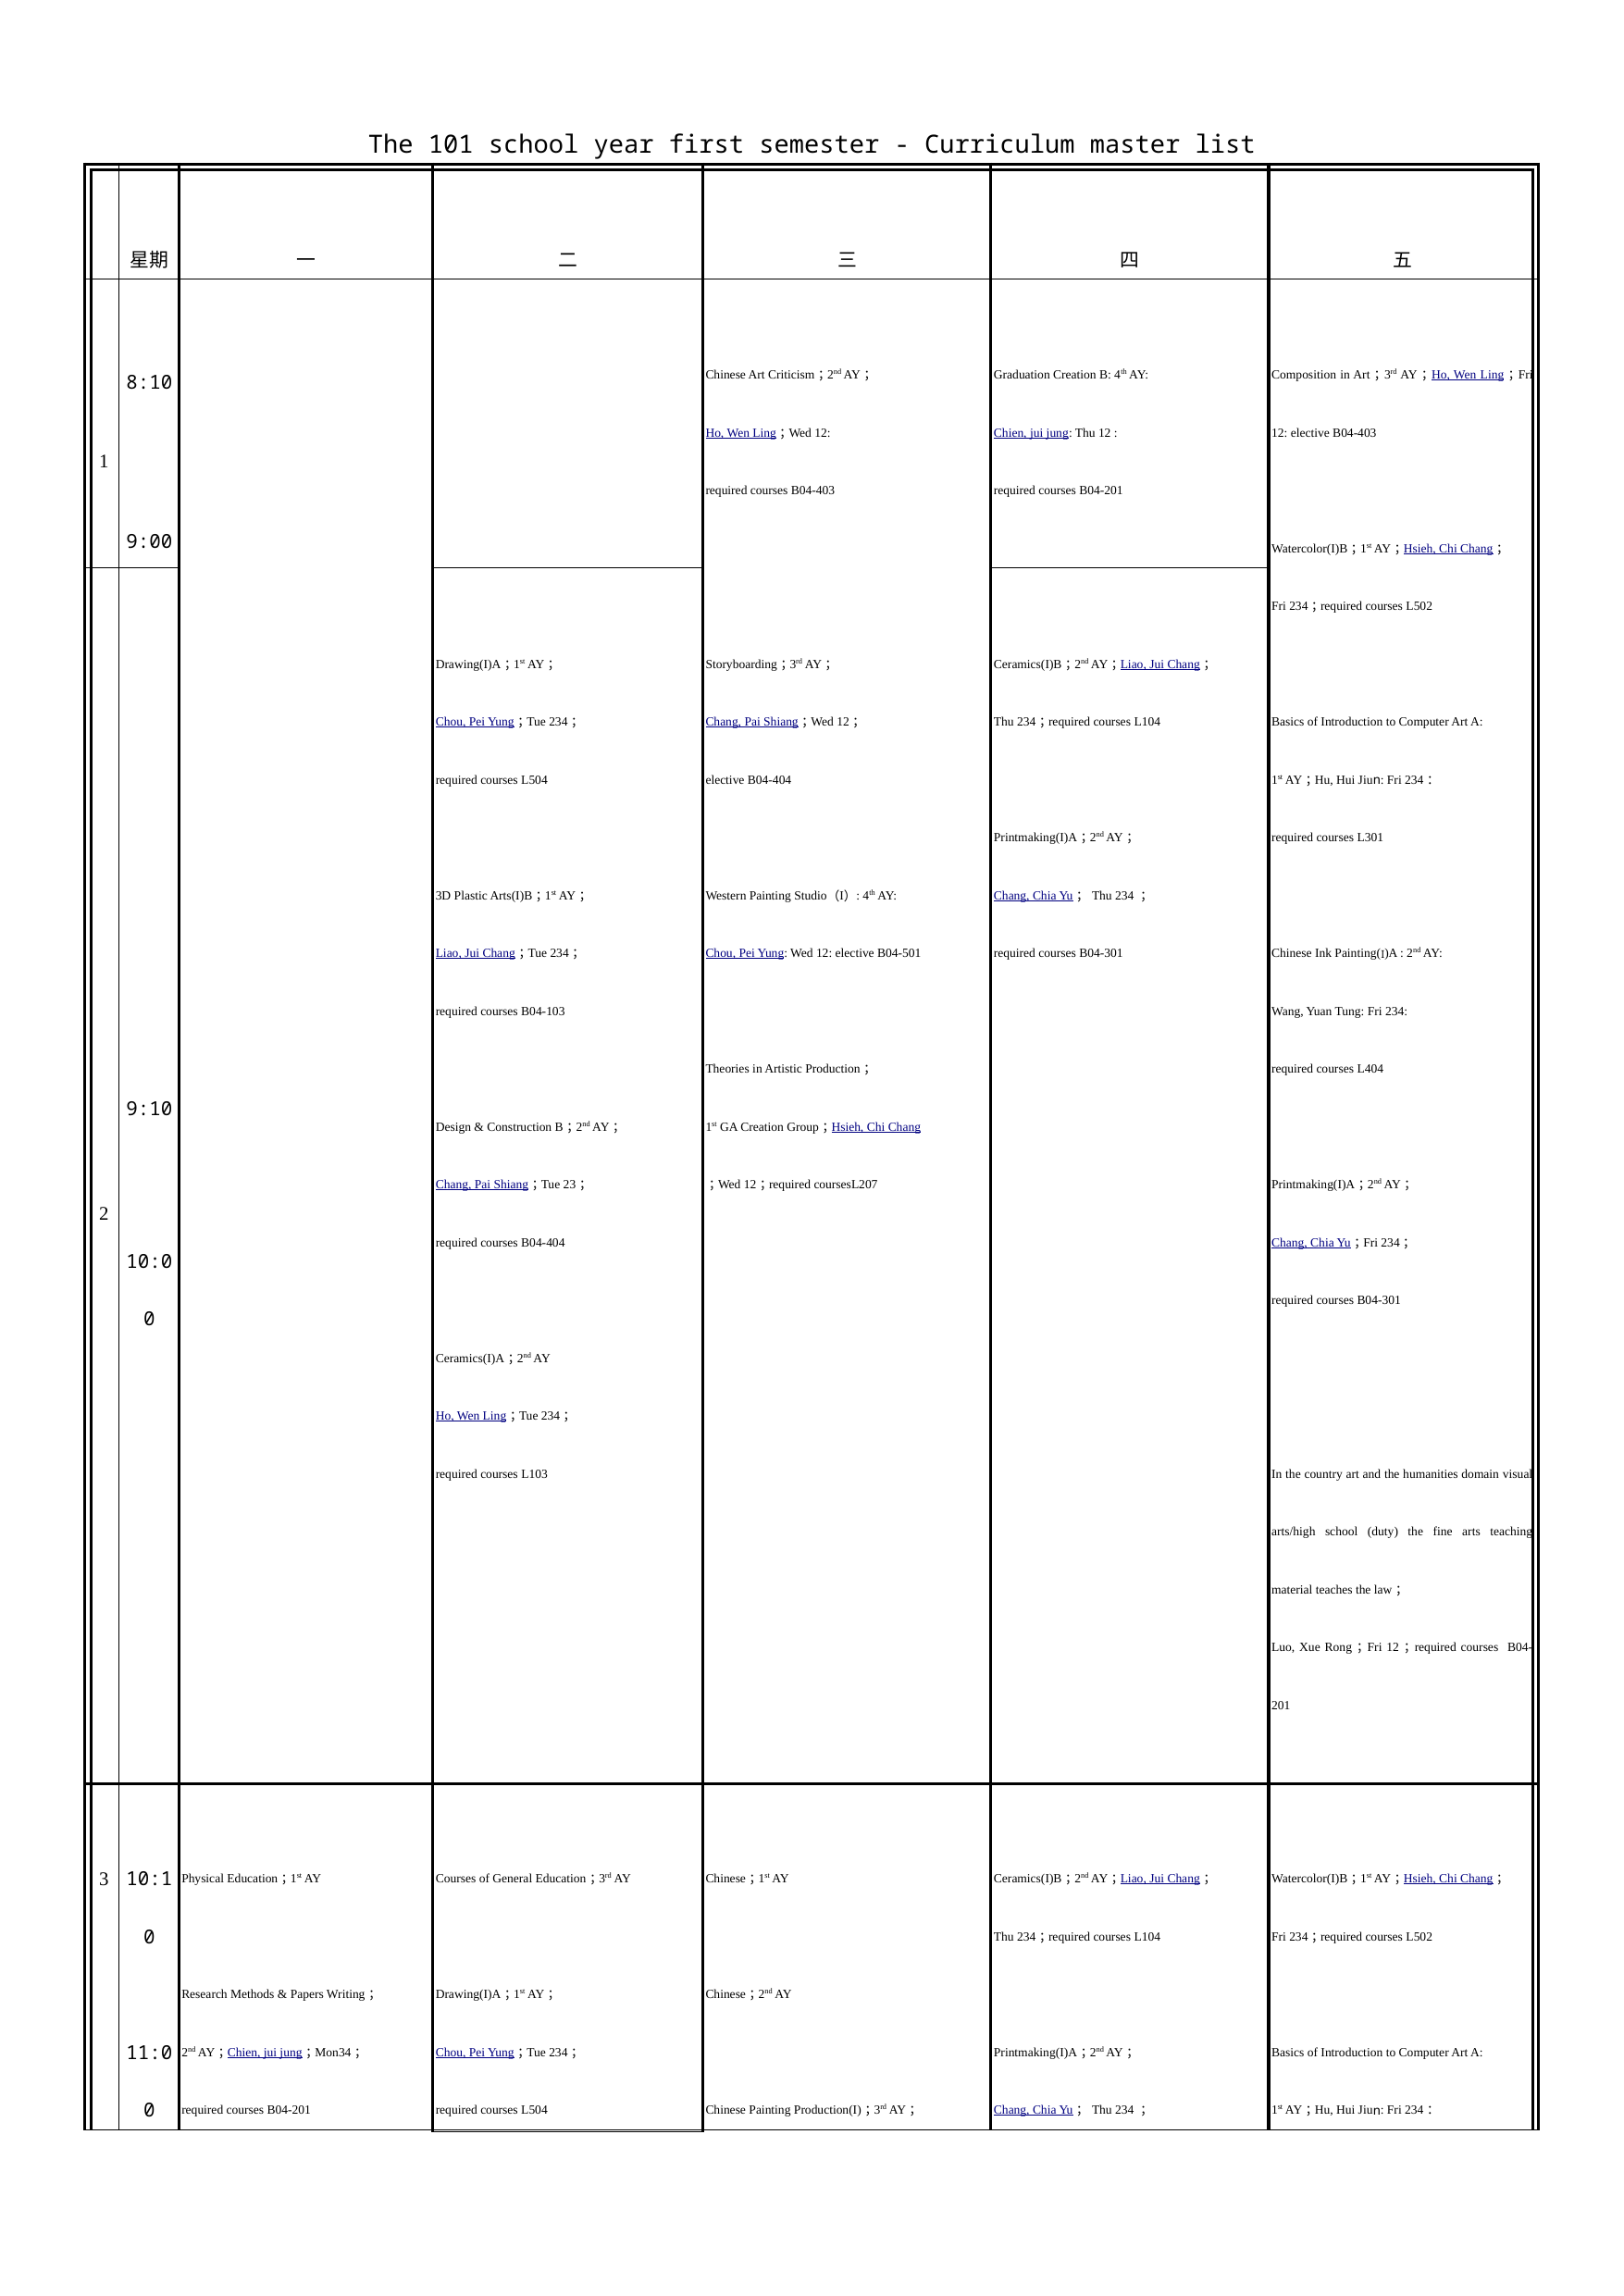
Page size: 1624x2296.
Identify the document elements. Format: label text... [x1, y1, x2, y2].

table_cell 三 [704, 171, 989, 279]
table_cell [93, 171, 118, 279]
table_cell 四 [992, 171, 1267, 279]
table_cell Physical Education；1st AY Research Methods & Papers Writing； 2nd AY；Chien, jui jung；Mon34； required courses B04-201 [180, 1785, 431, 2129]
table_cell Composition in Art；3rd AY；Ho, Wen Ling；Fri 12: elective B04-403 Watercolor(I)B；1st AY；Hsieh, Chi Chang； Fri 234；required courses L502 Basics of Introduction to Computer Art A: 1st AY；Hu, Hui Jiun: Fri 234： required courses L301 Chinese Ink Painting(Ⅰ)A : 2nd AY: Wang, Yuan Tung: Fri 234: required courses L404 Printmaking(I)A；2nd AY； Chang, Chia Yu；Fri 234； required courses B04-301 In the country art and the humanities domain visual arts/high school (duty) the fine arts teaching material teaches the law； Luo, Xue Rong；Fri 12；required courses B04-201 [1271, 279, 1531, 1782]
table_cell 8:10 9:00 [119, 279, 178, 567]
table_cell 一 [180, 171, 431, 279]
table_cell 二 [434, 171, 701, 279]
table_cell Graduation Creation B: 4th AY: Chien, jui jung: Thu 12 : required courses B04-201 [992, 279, 1267, 567]
table_cell Chinese；1st AY Chinese；2nd AY Chinese Painting Production(I)；3rd AY； [704, 1785, 989, 2129]
table_cell Ceramics(I)B；2nd AY；Liao, Jui Chang； Thu 234；required courses L104 Printmaking(I)A；2nd AY； Chang, Chia Yu； Thu 234 ； [992, 1785, 1267, 2129]
table_cell 星期 [119, 171, 178, 279]
table_cell Chinese Art Criticism；2nd AY； Ho, Wen Ling；Wed 12: required courses B04-403 Storyboarding；3rd AY； Chang, Pai Shiang；Wed 12； elective B04-404 Western Painting Studio（I）: 4th AY: Chou, Pei Yung: Wed 12: elective B04-501 Theories in Artistic Production； 1st GA Creation Group；Hsieh, Chi Chang ；Wed 12；required coursesL207 [704, 279, 989, 1782]
table_cell 1 [93, 279, 118, 567]
table_cell Ceramics(I)B；2nd AY；Liao, Jui Chang； Thu 234；required courses L104 Printmaking(I)A；2nd AY； Chang, Chia Yu； Thu 234 ； required courses B04-301 [992, 568, 1267, 1782]
table_cell Drawing(I)A；1st AY； Chou, Pei Yung；Tue 234； required courses L504 3D Plastic Arts(I)B；1st AY； Liao, Jui Chang；Tue 234； required courses B04-103 Design & Construction B；2nd AY； Chang, Pai Shiang；Tue 23； required courses B04-404 Ceramics(I)A；2nd AY Ho, Wen Ling；Tue 234； required courses L103 [434, 568, 701, 1782]
table_cell 2 [93, 568, 118, 1782]
table_cell [180, 279, 431, 1782]
table_cell 9:10 10:00 [119, 568, 178, 1782]
table_cell Courses of General Education；3rd AY Drawing(I)A；1st AY； Chou, Pei Yung；Tue 234； required courses L504 [434, 1785, 701, 2129]
table_cell 10:10 11:00 [119, 1785, 178, 2129]
table_cell Watercolor(I)B；1st AY；Hsieh, Chi Chang； Fri 234；required courses L502 Basics of Introduction to Computer Art A: 1st AY；Hu, Hui Jiun: Fri 234： [1271, 1785, 1531, 2129]
table_cell [434, 279, 701, 567]
table_cell [88, 166, 118, 279]
table_cell 五 [1271, 166, 1535, 279]
table_cell 3 [93, 1785, 118, 2129]
table_header The 101 school year first semester - Curriculum master list [88, 105, 1535, 163]
